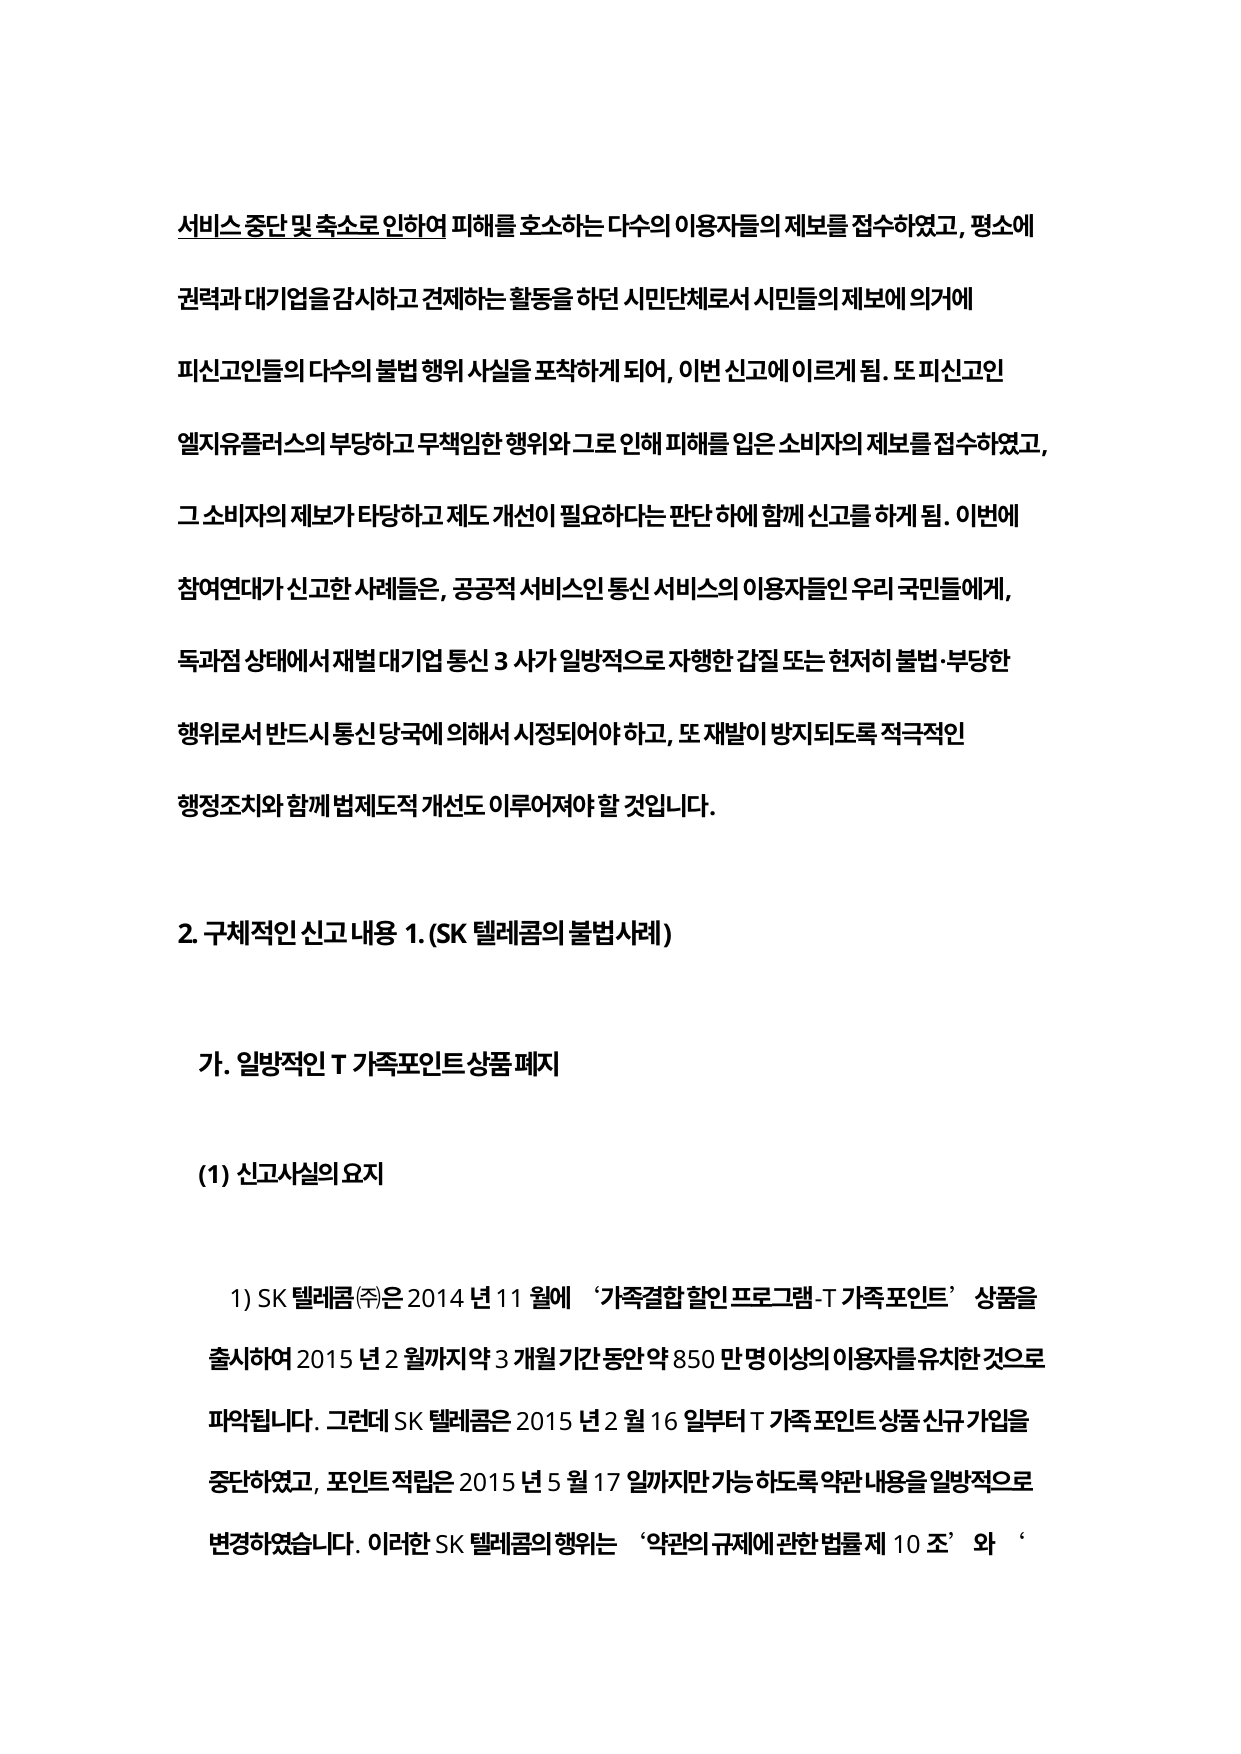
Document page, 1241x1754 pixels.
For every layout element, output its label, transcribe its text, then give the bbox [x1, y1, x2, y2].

text 2. 구체적인 신고 내용1. (SK텔레콤의 불법사례) [177, 912, 1063, 951]
text 가. 일방적인 T가족포인트 상품 폐지 [177, 1043, 1063, 1083]
text 서비스 중단 및 축소로 인하여 피해를 호소하는 다수의 이용자들의 제보를 접수하였고, 평소에 권력과 대기업을 감시하고 견제하는 활동을 하던 시민단체로서 시민들의 제보에 의거에 피신고인들의 다수의 불법 행위 사실을 포착하게 되어, 이번 신고에 이르게 됨. 또 피신고인 엘지유플러스의 부당하고 무책임한 행위와 그로 인해 피해를 입은 소비자의 제보를 접수하였고, 그 소비자의 제보가 타당하고 제도 개선이 필요하다는 판단 하에 함께 신고를 하게 됨. 이번에 참여연대가 신고한 사례들은, 공공적 서비스인 통신 서비스의 이용자들인 우리 국민들에게, 독과점 상태에서 재벌 대기업 통신 3사가 일방적으로 자행한 갑질 또는 현저히 불법·부당한 행위로서 반드시 통신 당국에 의해서 시정되어야 하고, 또 재발이 방지되도록 적극적인 행정조치와 함께 법제도적 개선도 이루어져야 할 것입니다. [177, 207, 1063, 823]
text 1) SK텔레콤㈜은 2014년 11월에 ‘가족결합 할인 프로그램-T가족 포인트’상품을 출시하여 2015년 2월까지 약 3개월 기간 동안 약 850만 명 이상의 이용자를 유치한 것으로 파악됩니다. 그런데 SK텔레콤은 2015년 2월 16일부터 T가족 포인트 상품 신규 가입을 중단하였고, 포인트 적립은 2015년 5월 17일까지만 가능 하도록 약관 내용을 일방적으로 변경하였습니다. 이러한 SK텔레콤의 행위는 ‘약관의 규제에 관한 법률 제10조’와 ‘ [208, 1278, 1063, 1561]
text (1) 신고사실의 요지 [177, 1155, 1063, 1191]
